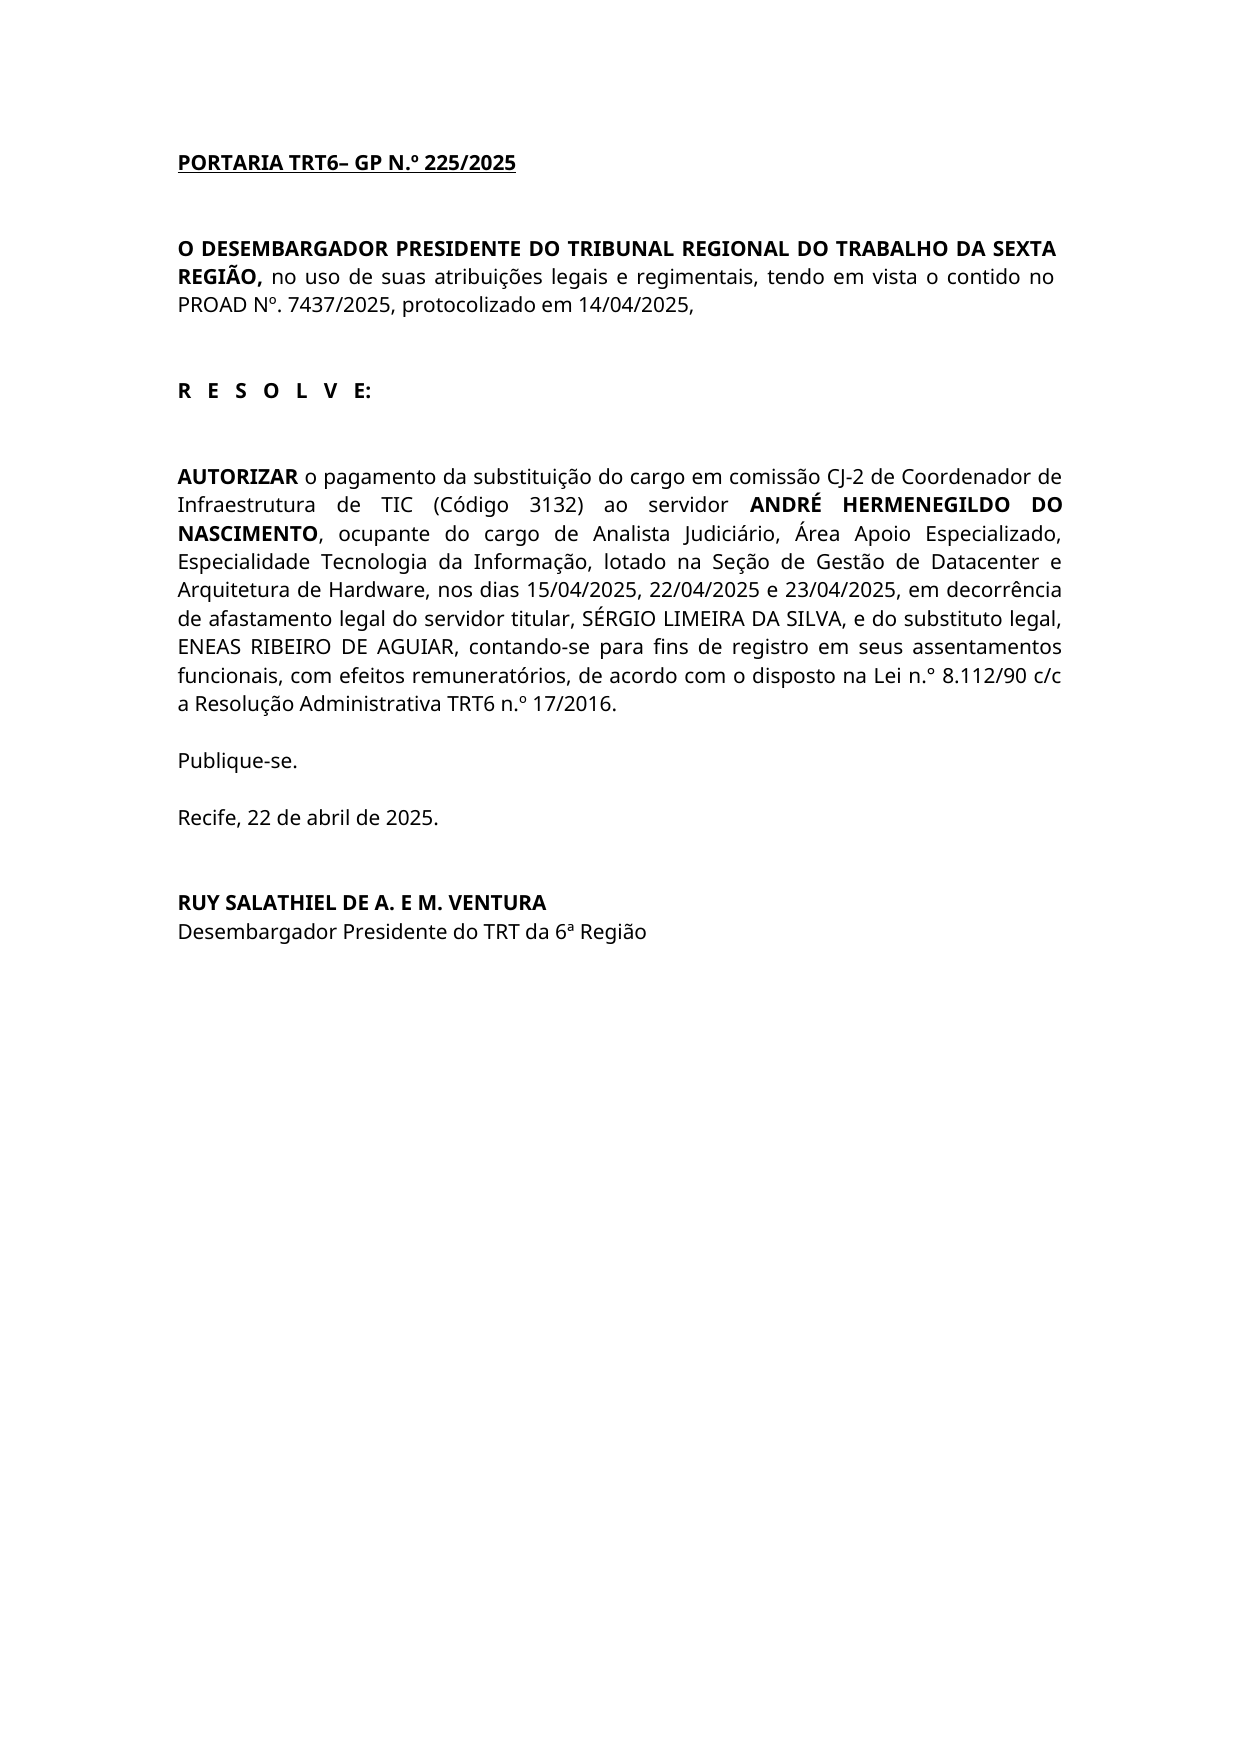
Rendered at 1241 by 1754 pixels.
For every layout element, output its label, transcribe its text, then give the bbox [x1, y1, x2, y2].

text AUTORIZAR o pagamento da substituição do cargo em comissão CJ-2 de Coordenador de Infraestrutura de TIC (Código 3132) ao servidor ANDRÉ HERMENEGILDO DO NASCIMENTO, ocupante do cargo de Analista Judiciário, Área Apoio Especializado, Especialidade Tecnologia da Informação, lotado na Seção de Gestão de Datacenter e Arquitetura de Hardware, nos dias 15/04/2025, 22/04/2025 e 23/04/2025, em decorrência de afastamento legal do servidor titular, SÉRGIO LIMEIRA DA SILVA, e do substituto legal, ENEAS RIBEIRO DE AGUIAR, contando-se para fins de registro em seus assentamentos funcionais, com efeitos remuneratórios, de acordo com o disposto na Lei n.° 8.112/90 c/c a Resolução Administrativa TRT6 n.º 17/2016. [177, 462, 1063, 718]
text Publique-se. [177, 746, 1063, 775]
text RUY SALATHIEL DE A. E M. VENTURA [177, 888, 1071, 917]
text Recife, 22 de abril de 2025. [177, 803, 1063, 832]
text R E S O L V E: [177, 377, 1063, 405]
text Desembargador Presidente do TRT da 6ª Região [177, 917, 1071, 945]
text PORTARIA TRT6– GP N.º 225/2025 [177, 148, 1063, 176]
text O DESEMBARGADOR PRESIDENTE DO TRIBUNAL REGIONAL DO TRABALHO DA SEXTA REGIÃO, no uso de suas atribuições legais e regimentais, tendo em vista o contido no PROAD Nº. 7437/2025, protocolizado em 14/04/2025, [177, 234, 1057, 319]
